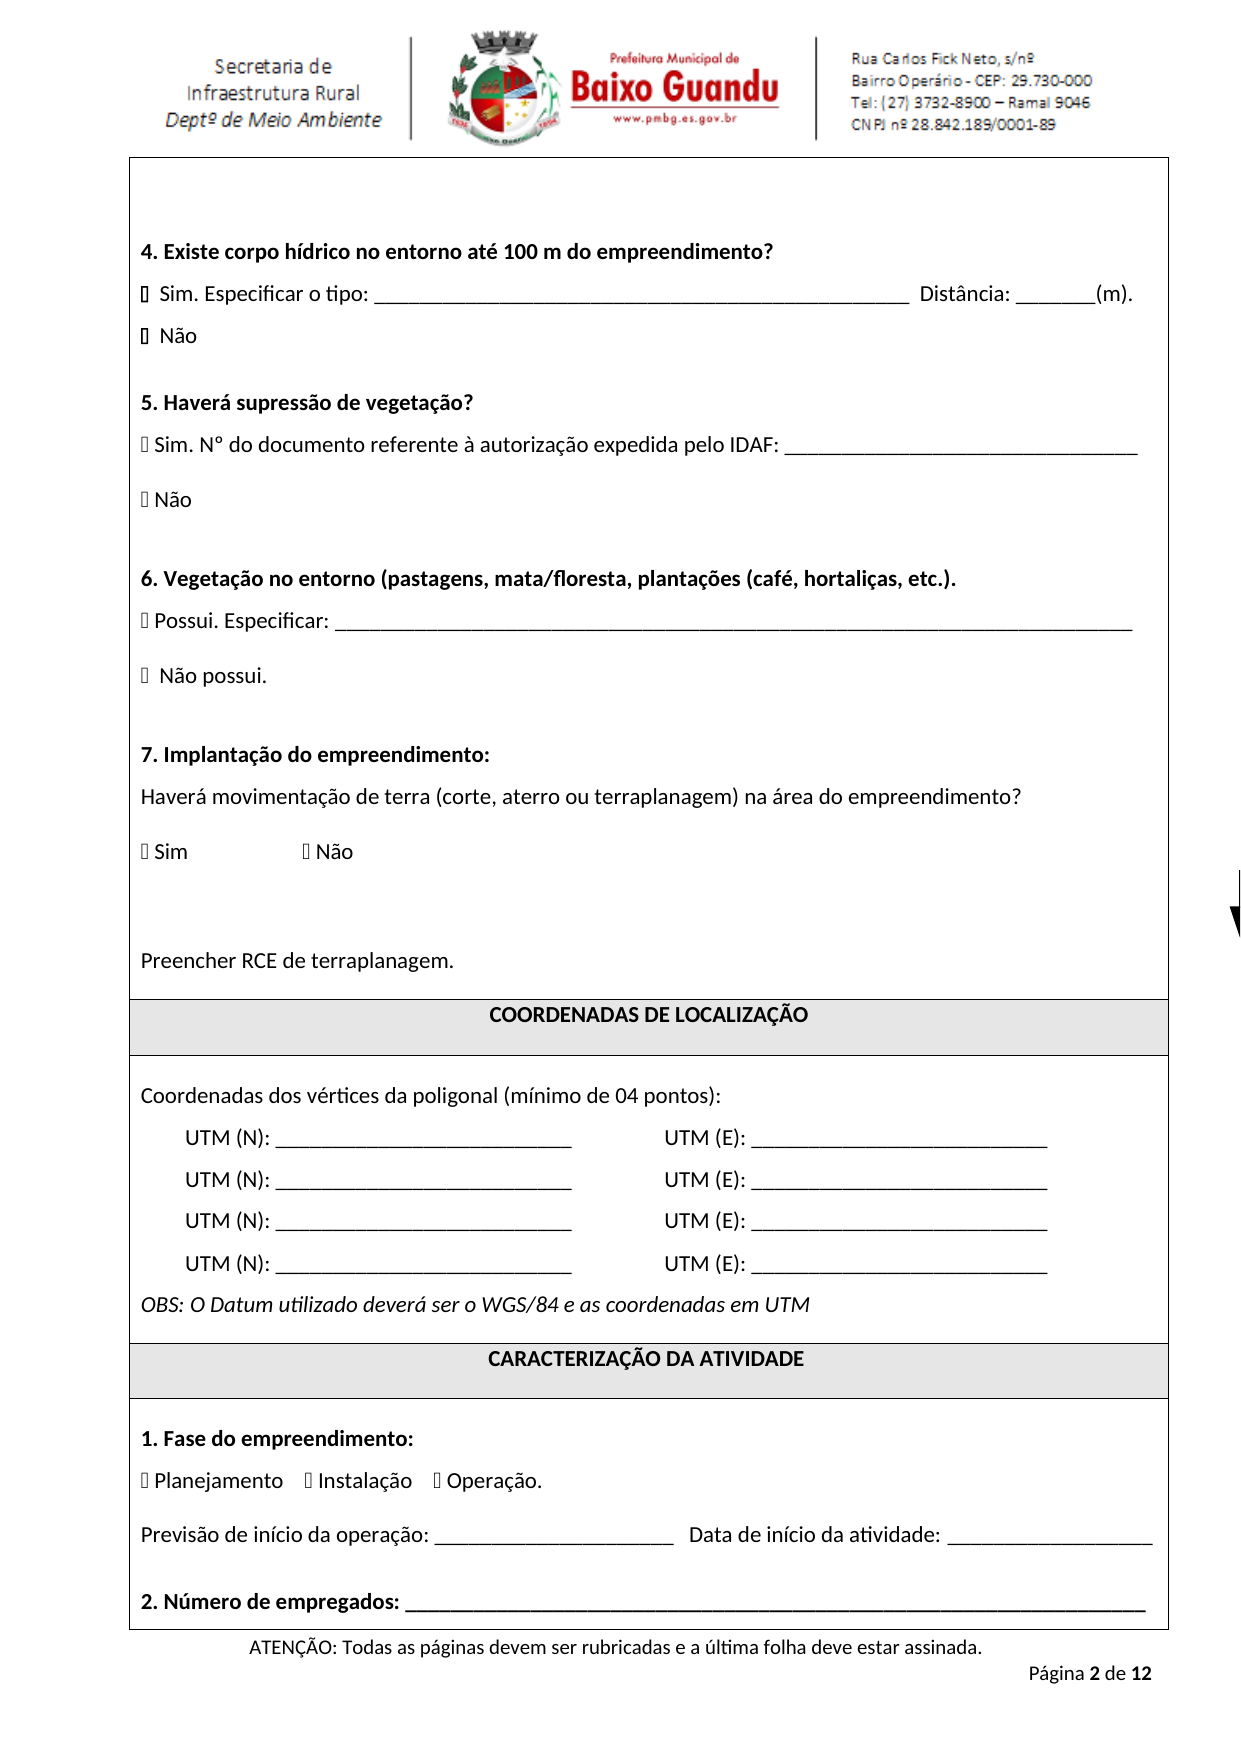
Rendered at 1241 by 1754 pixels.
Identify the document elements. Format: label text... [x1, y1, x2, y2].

table_cell COORDENADAS DE LOCALIZAÇÃO [130, 1000, 1168, 1055]
table_cell CARACTERIZAÇÃO DA ATIVIDADE [130, 1344, 1168, 1398]
table_cell 1. Fase do empreendimento:  Planejamento  Instalação  Operação. Previsão de início da operação: _____________________ Data de início da atividade: __________________ 2. Número de empregados: _________________________________________________________________ [130, 1399, 1168, 1628]
table_cell Coordenadas dos vértices da poligonal (mínimo de 04 pontos): UTM (N): __________________________ UTM (E): __________________________ UTM (N): __________________________ UTM (E): __________________________ UTM (N): __________________________ UTM (E): __________________________ UTM (N): __________________________ UTM (E): __________________________ OBS: O Datum utilizado deverá ser o WGS/84 e as coordenadas em UTM [130, 1056, 1168, 1343]
table_cell 4. Existe corpo hídrico no entorno até 100 m do empreendimento?  Sim. Especificar o tipo: _______________________________________________ Distância: _______(m).  Não 5. Haverá supressão de vegetação?  Sim. Nº do documento referente à autorização expedida pelo IDAF: _______________________________  Não 6. Vegetação no entorno (pastagens, mata/floresta, plantações (café, hortaliças, etc.).  Possui. Especificar: ______________________________________________________________________  Não possui. 7. Implantação do empreendimento: Haverá movimentação de terra (corte, aterro ou terraplanagem) na área do empreendimento?  Sim  Não Preencher RCE de terraplanagem. [130, 158, 1168, 999]
